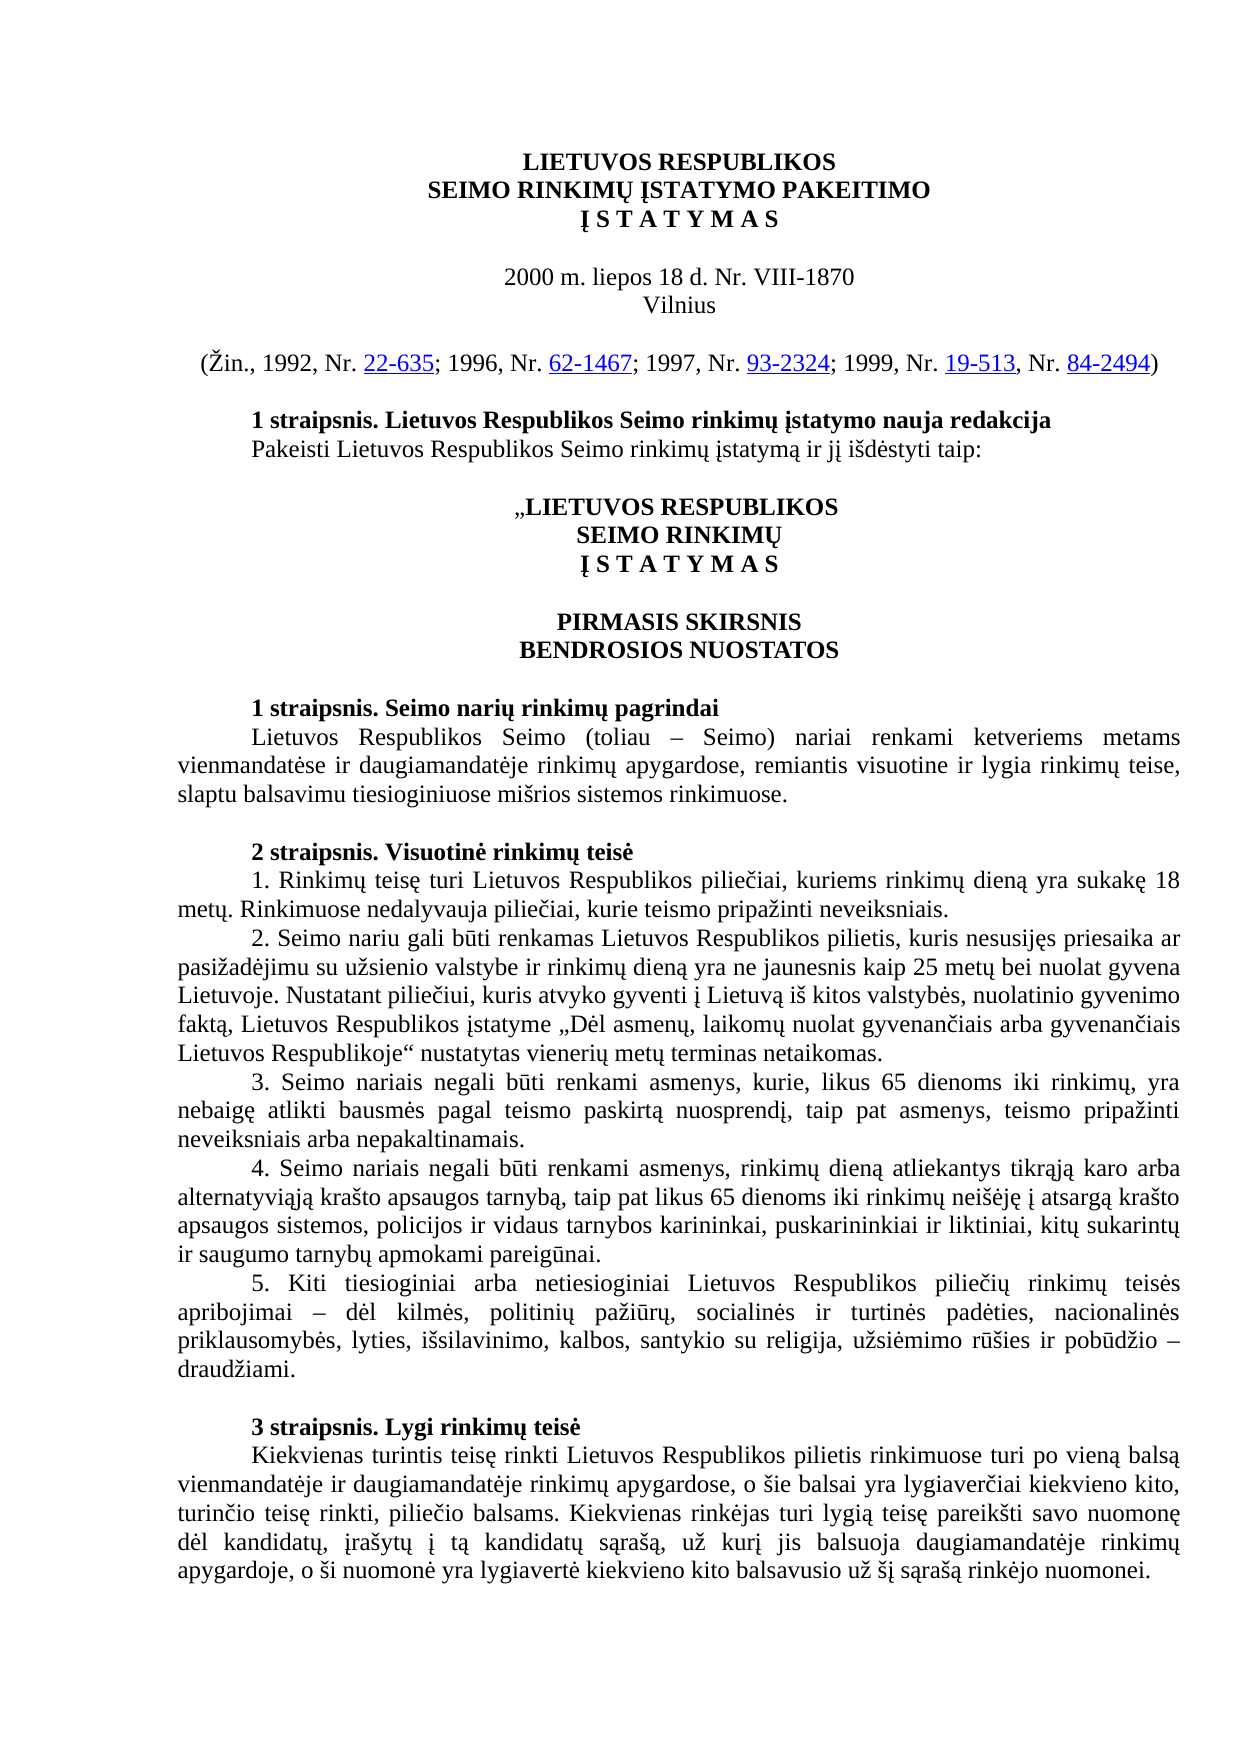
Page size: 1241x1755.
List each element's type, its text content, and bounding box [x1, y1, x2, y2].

text BENDROSIOS NUOSTATOS [177, 636, 1181, 664]
text Į S T A T Y M A S [177, 549, 1181, 578]
text „LIETUVOS RESPUBLIKOS [177, 492, 1181, 521]
text 5. Kiti tiesioginiai arba netiesioginiai Lietuvos Respublikos piliečių rinkimų teisės apribojimai – dėl kilmės, politinių pažiūrų, socialinės ir turtinės padėties, nacionalinės priklausomybės, lyties, išsilavinimo, kalbos, santykio su religija, užsiėmimo rūšies ir pobūdžio – draudžiami. [177, 1268, 1181, 1383]
text 1 straipsnis. Lietuvos Respublikos Seimo rinkimų įstatymo nauja redakcija [177, 406, 1181, 434]
text 2 straipsnis. Visuotinė rinkimų teisė [177, 837, 1181, 866]
text Į S T A T Y M A S [177, 204, 1181, 233]
text SEIMO RINKIMŲ ĮSTATYMO PAKEITIMO [177, 176, 1181, 204]
text SEIMO RINKIMŲ [177, 521, 1181, 549]
text LIETUVOS RESPUBLIKOS [177, 147, 1181, 176]
text (Žin., 1992, Nr. 22-635; 1996, Nr. 62-1467; 1997, Nr. 93-2324; 1999, Nr. 19-513, Nr. 84-2494) [177, 348, 1181, 377]
text 2000 m. liepos 18 d. Nr. VIII-1870 [177, 262, 1181, 291]
text 4. Seimo nariais negali būti renkami asmenys, rinkimų dieną atliekantys tikrąją karo arba alternatyviąją krašto apsaugos tarnybą, taip pat likus 65 dienoms iki rinkimų neišėję į atsargą krašto apsaugos sistemos, policijos ir vidaus tarnybos karininkai, puskarininkiai ir liktiniai, kitų sukarintų ir saugumo tarnybų apmokami pareigūnai. [177, 1153, 1181, 1268]
text 3 straipsnis. Lygi rinkimų teisė [177, 1412, 1181, 1441]
text Pakeisti Lietuvos Respublikos Seimo rinkimų įstatymą ir jį išdėstyti taip: [177, 434, 1181, 463]
text 3. Seimo nariais negali būti renkami asmenys, kurie, likus 65 dienoms iki rinkimų, yra nebaigę atlikti bausmės pagal teismo paskirtą nuosprendį, taip pat asmenys, teismo pripažinti neveiksniais arba nepakaltinamais. [177, 1067, 1181, 1153]
text 1 straipsnis. Seimo narių rinkimų pagrindai [177, 693, 1181, 722]
text Kiekvienas turintis teisę rinkti Lietuvos Respublikos pilietis rinkimuose turi po vieną balsą vienmandatėje ir daugiamandatėje rinkimų apygardose, o šie balsai yra lygiaverčiai kiekvieno kito, turinčio teisę rinkti, piliečio balsams. Kiekvienas rinkėjas turi lygią teisę pareikšti savo nuomonę dėl kandidatų, įrašytų į tą kandidatų sąrašą, už kurį jis balsuoja daugiamandatėje rinkimų apygardoje, o ši nuomonė yra lygiavertė kiekvieno kito balsavusio už šį sąrašą rinkėjo nuomonei. [177, 1441, 1181, 1584]
text 1. Rinkimų teisę turi Lietuvos Respublikos piliečiai, kuriems rinkimų dieną yra sukakę 18 metų. Rinkimuose nedalyvauja piliečiai, kurie teismo pripažinti neveiksniais. [177, 866, 1181, 923]
text PIRMASIS SKIRSNIS [177, 607, 1181, 636]
text Vilnius [177, 291, 1181, 319]
text Lietuvos Respublikos Seimo (toliau – Seimo) nariai renkami ketveriems metams vienmandatėse ir daugiamandatėje rinkimų apygardose, remiantis visuotine ir lygia rinkimų teise, slaptu balsavimu tiesioginiuose mišrios sistemos rinkimuose. [177, 722, 1181, 808]
text 2. Seimo nariu gali būti renkamas Lietuvos Respublikos pilietis, kuris nesusijęs priesaika ar pasižadėjimu su užsienio valstybe ir rinkimų dieną yra ne jaunesnis kaip 25 metų bei nuolat gyvena Lietuvoje. Nustatant piliečiui, kuris atvyko gyventi į Lietuvą iš kitos valstybės, nuolatinio gyvenimo faktą, Lietuvos Respublikos įstatyme „Dėl asmenų, laikomų nuolat gyvenančiais arba gyvenančiais Lietuvos Respublikoje“ nustatytas vienerių metų terminas netaikomas. [177, 923, 1181, 1067]
